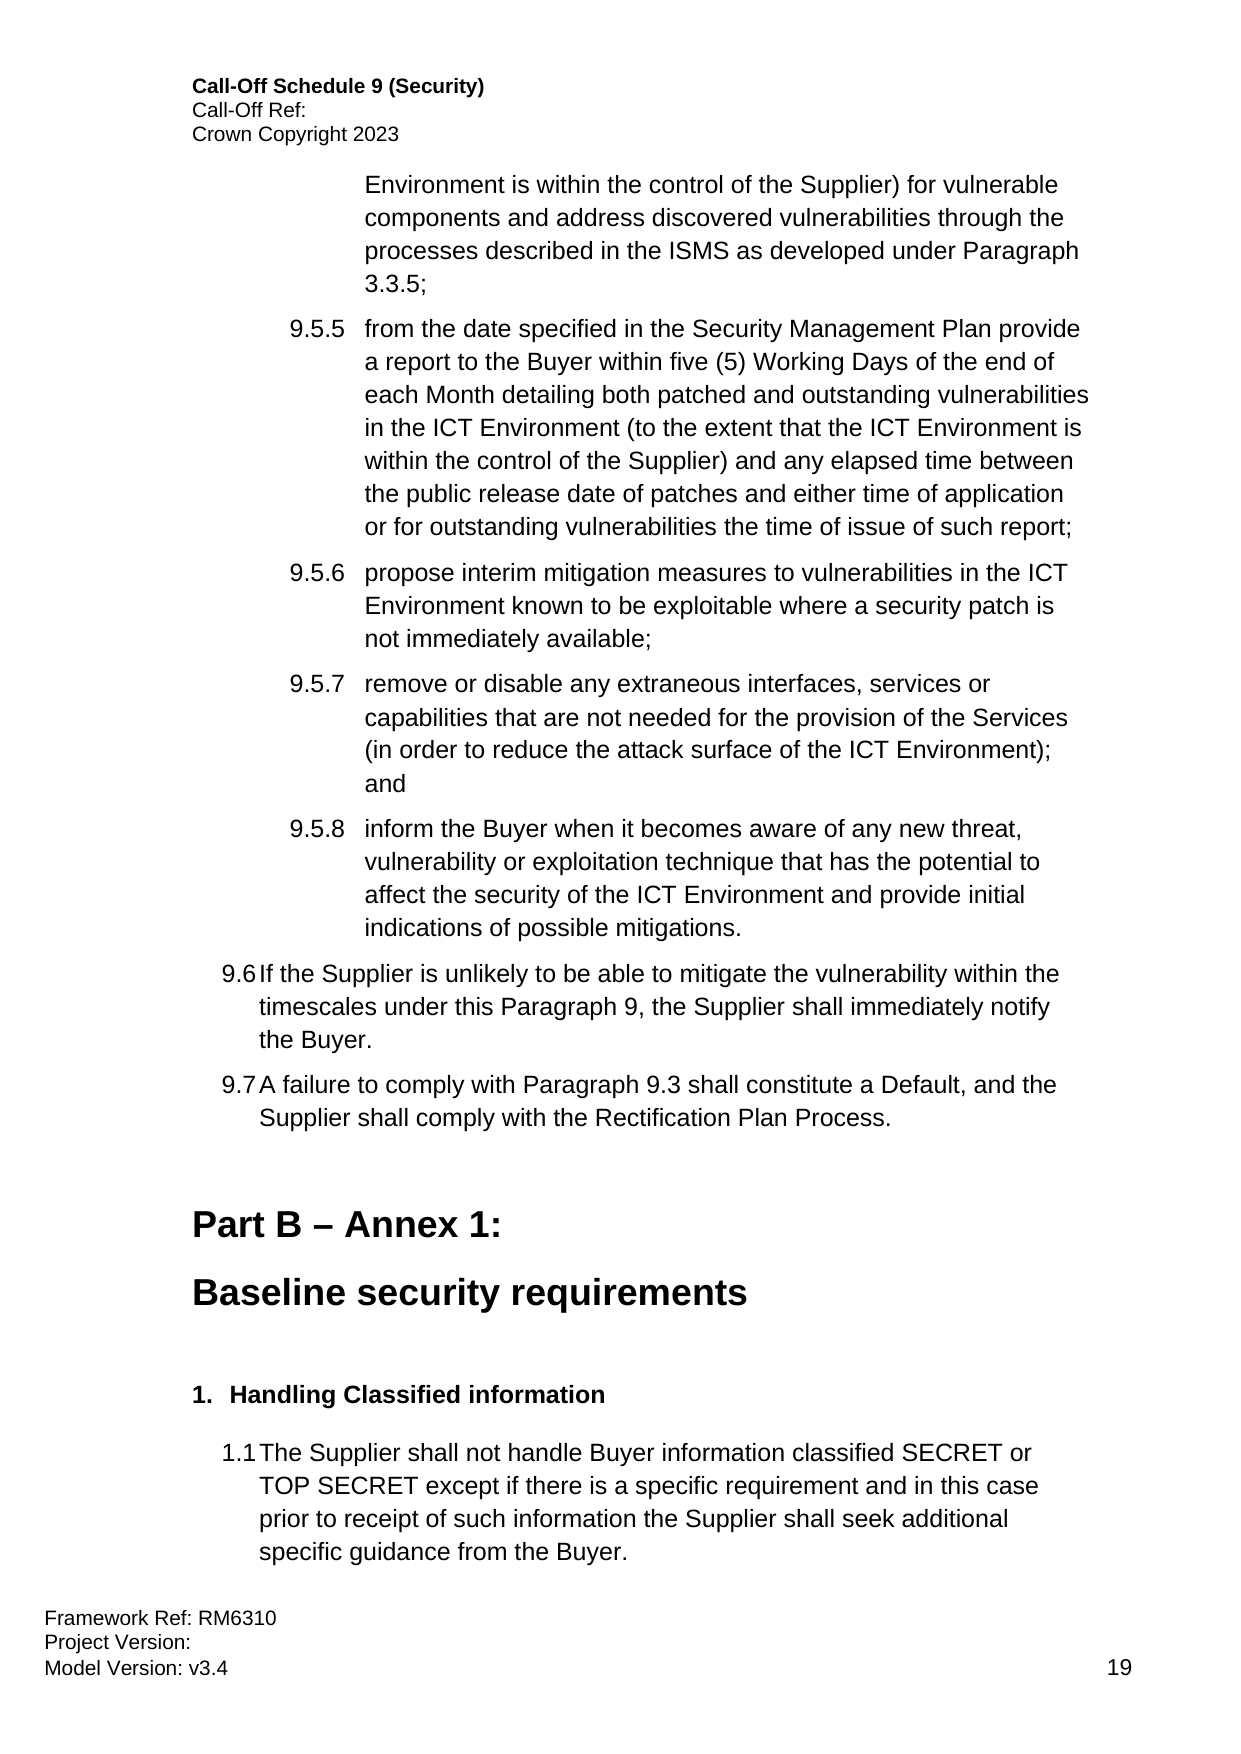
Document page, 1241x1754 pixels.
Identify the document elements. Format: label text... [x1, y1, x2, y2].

list propose interim mitigation measures to vulnerabilities in the ICT Environment known to be exploitable where a security patch is not immediately available; [289, 558, 1090, 653]
list from the date specified in the Security Management Plan provide a report to the Buyer within five (5) Working Days of the end of each Month detailing both patched and outstanding vulnerabilities in the ICT Environment (to the extent that the ICT Environment is within the control of the Supplier) and any elapsed time between the public release date of patches and either time of application or for outstanding vulnerabilities the time of issue of such report; [289, 314, 1090, 541]
list The Supplier shall not handle Buyer information classified SECRET or TOP SECRET except if there is a specific requirement and in this case prior to receipt of such information the Supplier shall seek additional specific guidance from the Buyer. [221, 1438, 1090, 1566]
list inform the Buyer when it becomes aware of any new threat, vulnerability or exploitation technique that has the potential to affect the security of the ICT Environment and provide initial indications of possible mitigations. [289, 814, 1090, 942]
list Environment is within the control of the Supplier) for vulnerable components and address discovered vulnerabilities through the processes described in the ISMS as developed under Paragraph 3.3.5; [289, 170, 1090, 297]
subtitle Baseline security requirements [192, 1271, 1090, 1314]
subtitle Part B – Annex 1: [192, 1202, 1090, 1246]
list Handling Classified information [192, 1380, 1090, 1409]
list remove or disable any extraneous interfaces, services or capabilities that are not needed for the provision of the Services (in order to reduce the attack surface of the ICT Environment); and [289, 669, 1090, 797]
list If the Supplier is unlikely to be able to mitigate the vulnerability within the timescales under this Paragraph 9, the Supplier shall immediately notify the Buyer. [221, 959, 1090, 1053]
list A failure to comply with Paragraph 9.3 shall constitute a Default, and the Supplier shall comply with the Rectification Plan Process. [221, 1070, 1090, 1132]
